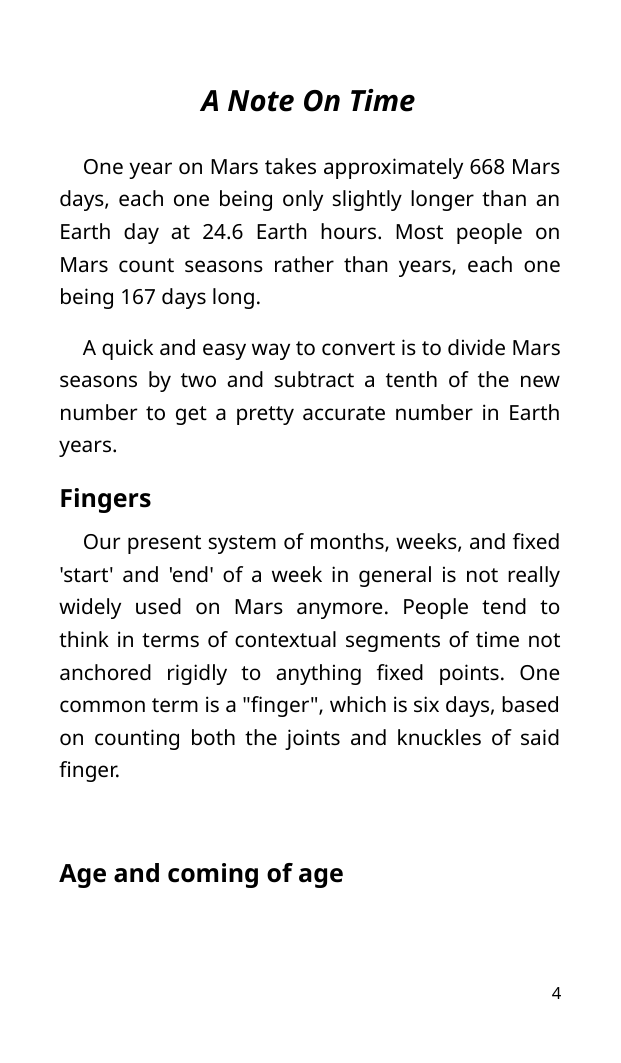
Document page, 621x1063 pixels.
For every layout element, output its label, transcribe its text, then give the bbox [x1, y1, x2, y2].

subtitle A Note On Time [59, 80, 561, 119]
subtitle Age and coming of age [59, 856, 561, 890]
subtitle Fingers [59, 481, 561, 515]
text Our present system of months, weeks, and fixed 'start' and 'end' of a week in general is not really widely used on Mars anymore. People tend to think in terms of contextual segments of time not anchored rigidly to anything fixed points. One common term is a "finger", which is six days, based on counting both the joints and knuckles of said finger. [59, 527, 561, 784]
text One year on Mars takes approximately 668 Mars days, each one being only slightly longer than an Earth day at 24.6 Earth hours. Most people on Mars count seasons rather than years, each one being 167 days long. [59, 152, 561, 311]
text A quick and easy way to convert is to divide Mars seasons by two and subtract a tenth of the new number to get a pretty accurate number in Earth years. [59, 333, 561, 459]
